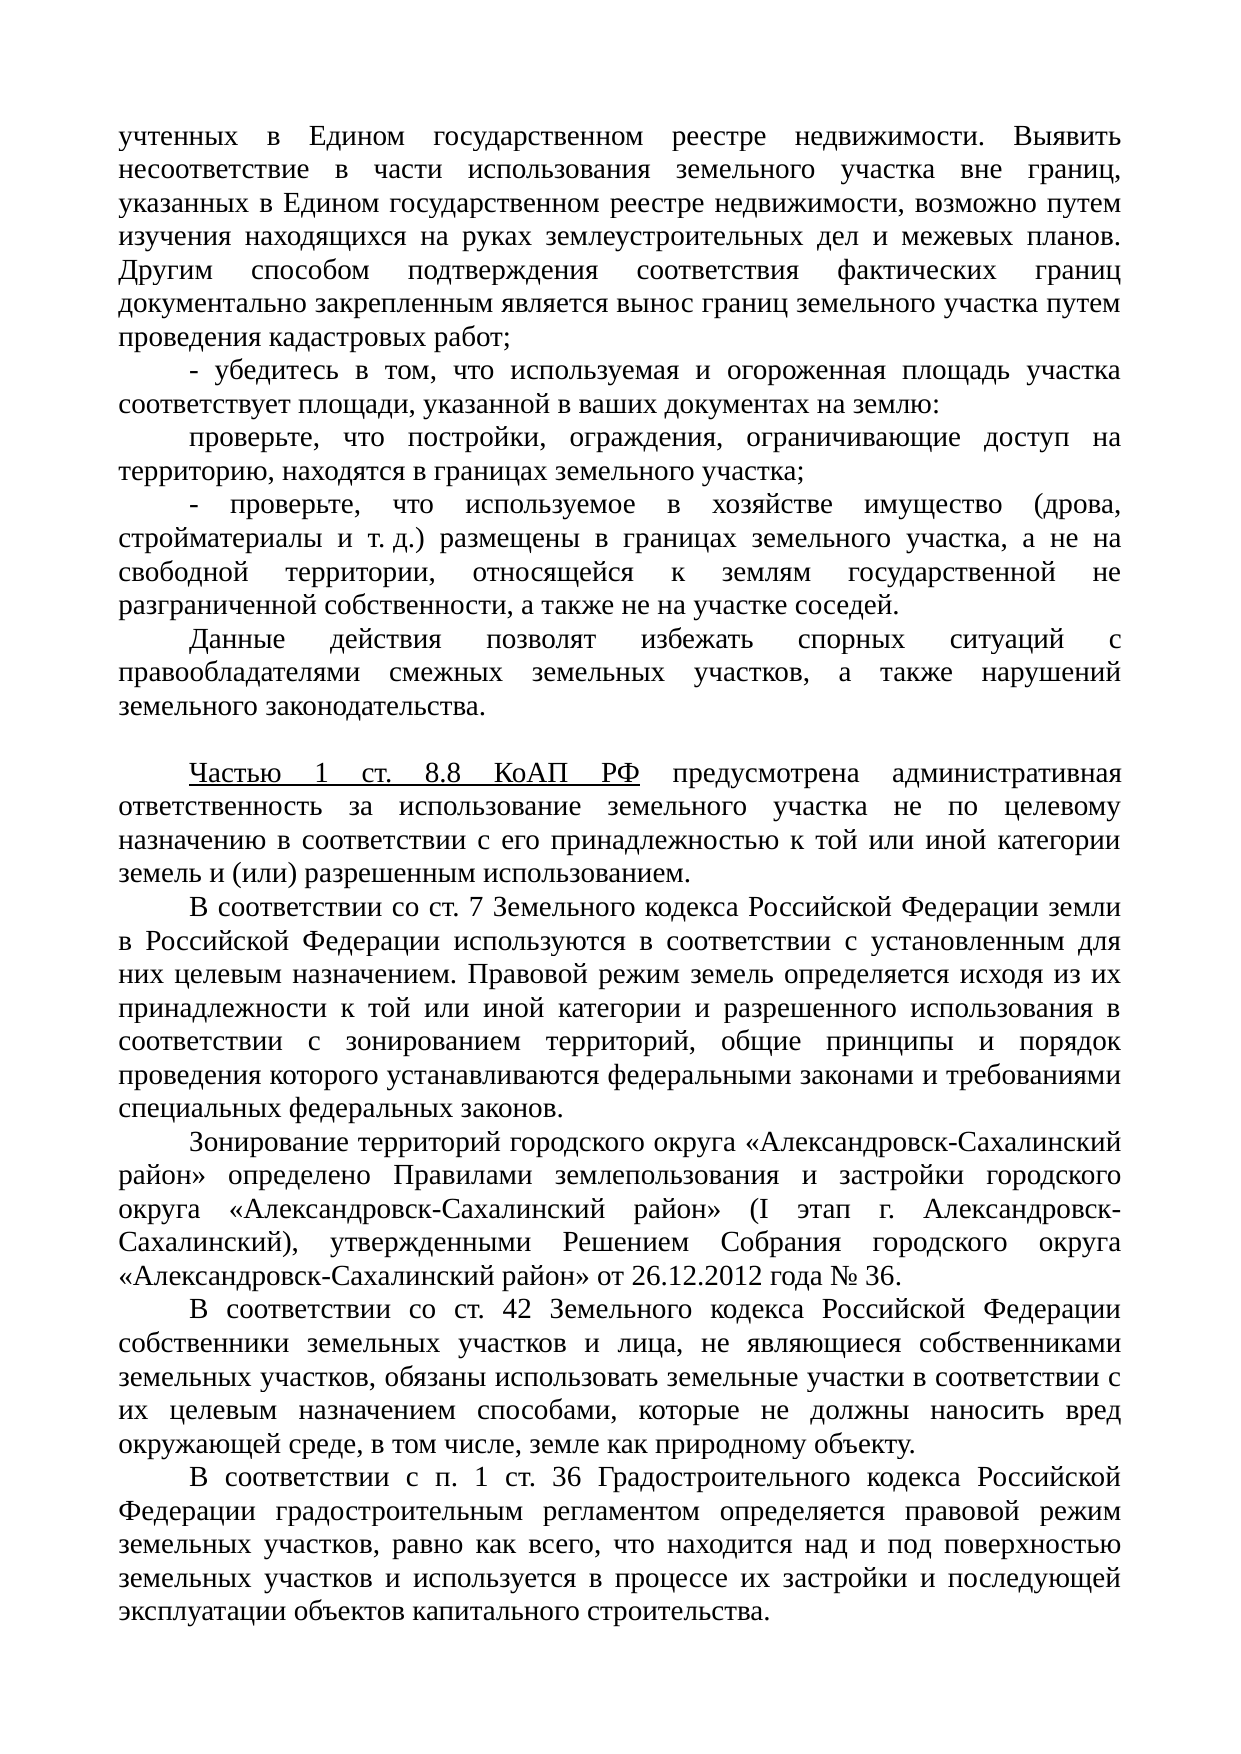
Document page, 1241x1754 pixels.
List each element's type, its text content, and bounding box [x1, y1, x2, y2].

text В соответствии со ст. 42 Земельного кодекса Российской Федерации собственники земельных участков и лица, не являющиеся собственниками земельных участков, обязаны использовать земельные участки в соответствии с их целевым назначением способами, которые не должны наносить вред окружающей среде, в том числе, земле как природному объекту. [118, 1292, 1122, 1460]
text В соответствии со ст. 7 Земельного кодекса Российской Федерации земли в Российской Федерации используются в соответствии с установленным для них целевым назначением. Правовой режим земель определяется исходя из их принадлежности к той или иной категории и разрешенного использования в соответствии с зонированием территорий, общие принципы и порядок проведения которого устанавливаются федеральными законами и требованиями специальных федеральных законов. [118, 889, 1122, 1124]
text - проверьте, что используемое в хозяйстве имущество (дрова, стройматериалы и т. д.) размещены в границах земельного участка, а не на свободной территории, относящейся к землям государственной не разграниченной собственности, а также не на участке соседей. [118, 487, 1122, 621]
text В соответствии с п. 1 ст. 36 Градостроительного кодекса Российской Федерации градостроительным регламентом определяется правовой режим земельных участков, равно как всего, что находится над и под поверхностью земельных участков и используется в процессе их застройки и последующей эксплуатации объектов капитального строительства. [118, 1460, 1122, 1627]
text Данные действия позволят избежать спорных ситуаций с правообладателями смежных земельных участков, а также нарушений земельного законодательства. [118, 621, 1122, 722]
text учтенных в Едином государственном реестре недвижимости. Выявить несоответствие в части использования земельного участка вне границ, указанных в Едином государственном реестре недвижимости, возможно путем изучения находящихся на руках землеустроительных дел и межевых планов. Другим способом подтверждения соответствия фактических границ документально закрепленным является вынос границ земельного участка путем проведения кадастровых работ; [118, 118, 1122, 353]
text Частью 1 ст. 8.8 КоАП РФ предусмотрена административная ответственность за использование земельного участка не по целевому назначению в соответствии с его принадлежностью к той или иной категории земель и (или) разрешенным использованием. [118, 755, 1122, 889]
text - убедитесь в том, что используемая и огороженная площадь участка соответствует площади, указанной в ваших документах на землю: [118, 353, 1122, 420]
text проверьте, что постройки, ограждения, ограничивающие доступ на территорию, находятся в границах земельного участка; [118, 420, 1122, 487]
text Зонирование территорий городского округа «Александровск-Сахалинский район» определено Правилами землепользования и застройки городского округа «Александровск-Сахалинский район» (I этап г. Александровск-Сахалинский), утвержденными Решением Собрания городского округа «Александровск-Сахалинский район» от 26.12.2012 года № 36. [118, 1124, 1122, 1292]
